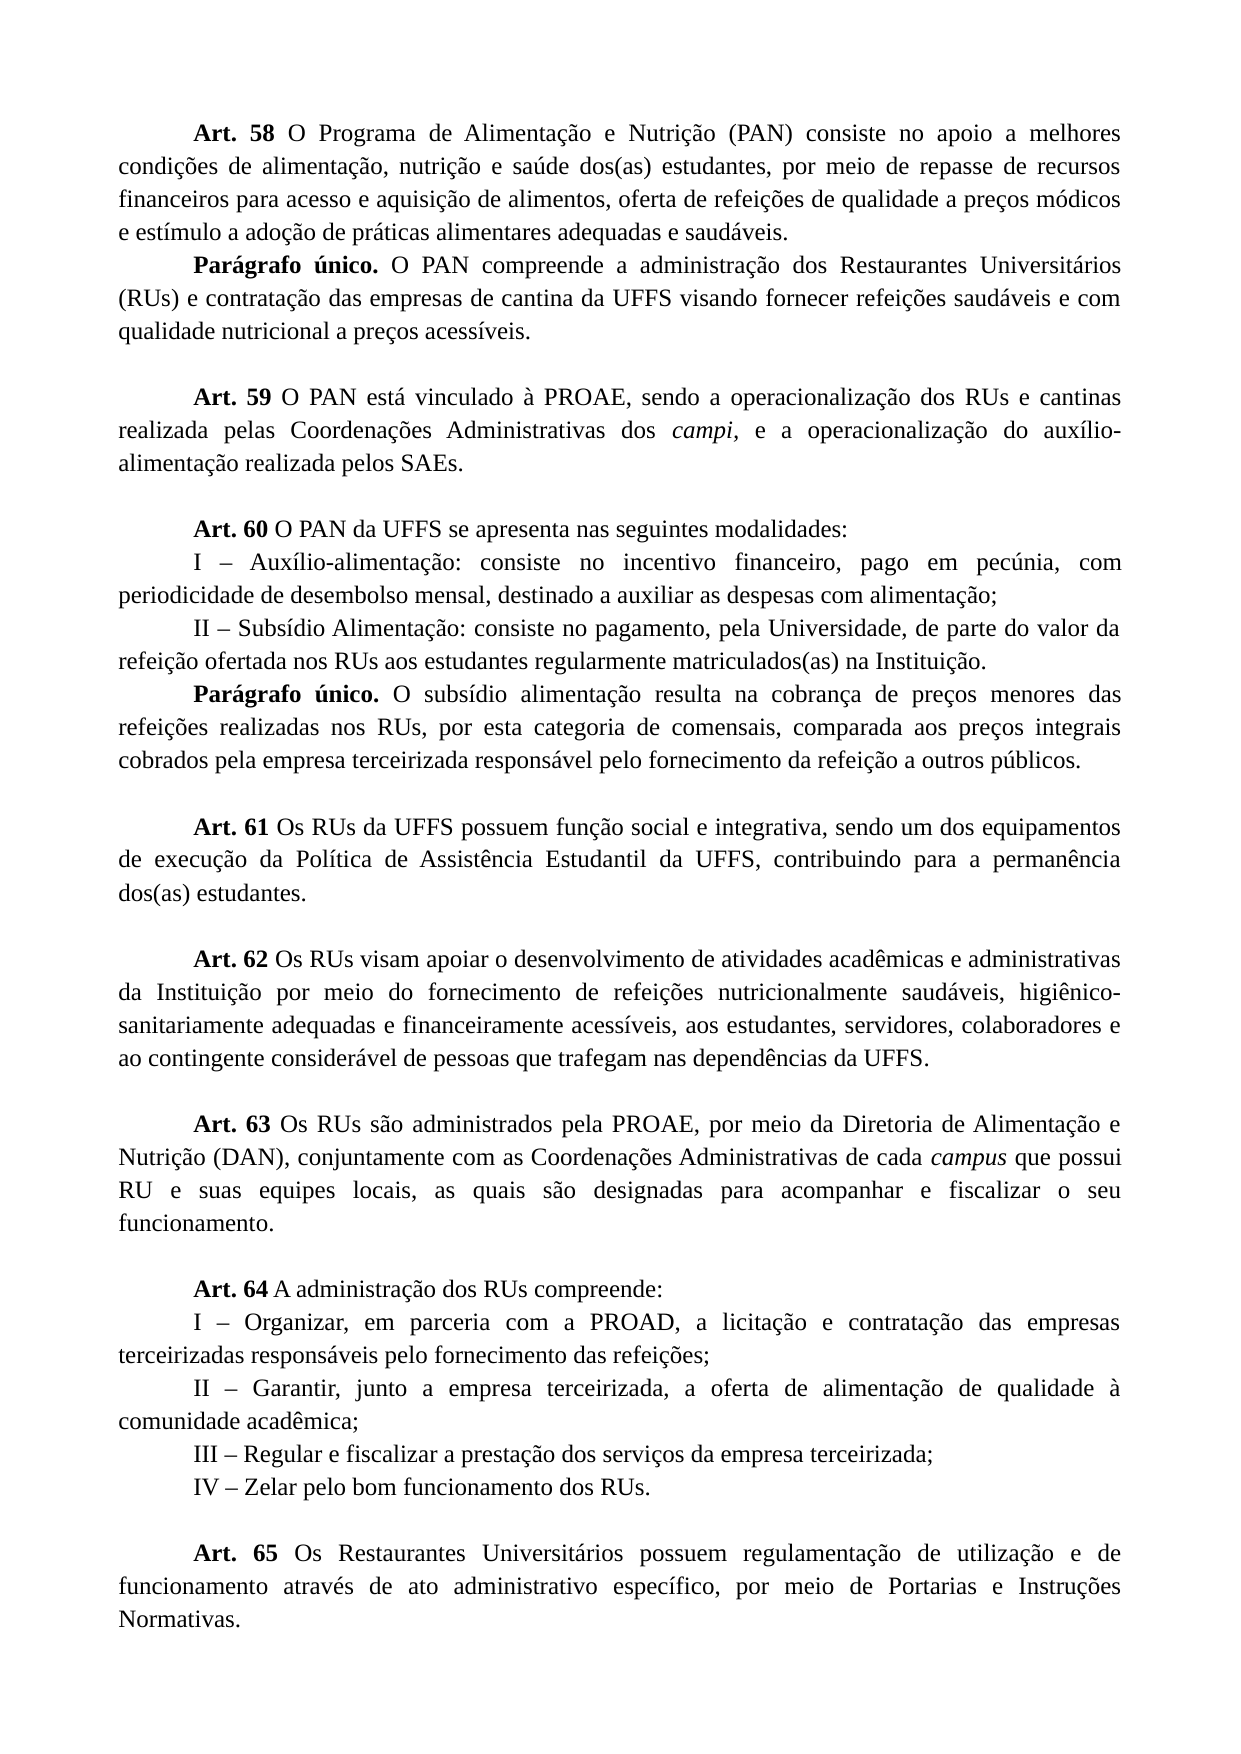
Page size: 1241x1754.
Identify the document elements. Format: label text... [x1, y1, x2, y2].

text Art. 58 O Programa de Alimentação e Nutrição (PAN) consiste no apoio a melhores condições de alimentação, nutrição e saúde dos(as) estudantes, por meio de repasse de recursos financeiros para acesso e aquisição de alimentos, oferta de refeições de qualidade a preços módicos e estímulo a adoção de práticas alimentares adequadas e saudáveis. [118, 118, 1122, 246]
text Art. 60 O PAN da UFFS se apresenta nas seguintes modalidades: [118, 514, 1122, 543]
text Art. 61 Os RUs da UFFS possuem função social e integrativa, sendo um dos equipamentos de execução da Política de Assistência Estudantil da UFFS, contribuindo para a permanência dos(as) estudantes. [118, 812, 1122, 906]
text II – Garantir, junto a empresa terceirizada, a oferta de alimentação de qualidade à comunidade acadêmica; [118, 1373, 1122, 1435]
text Art. 59 O PAN está vinculado à PROAE, sendo a operacionalização dos RUs e cantinas realizada pelas Coordenações Administrativas dos campi, e a operacionalização do auxílio-alimentação realizada pelos SAEs. [118, 382, 1122, 477]
text II – Subsídio Alimentação: consiste no pagamento, pela Universidade, de parte do valor da refeição ofertada nos RUs aos estudantes regularmente matriculados(as) na Instituição. [118, 613, 1122, 675]
text IV – Zelar pelo bom funcionamento dos RUs. [118, 1472, 1122, 1501]
text Art. 62 Os RUs visam apoiar o desenvolvimento de atividades acadêmicas e administrativas da Instituição por meio do fornecimento de refeições nutricionalmente saudáveis, higiênico-sanitariamente adequadas e financeiramente acessíveis, aos estudantes, servidores, colaboradores e ao contingente considerável de pessoas que trafegam nas dependências da UFFS. [118, 944, 1122, 1071]
text I – Auxílio-alimentação: consiste no incentivo financeiro, pago em pecúnia, com periodicidade de desembolso mensal, destinado a auxiliar as despesas com alimentação; [118, 547, 1122, 609]
text III – Regular e fiscalizar a prestação dos serviços da empresa terceirizada; [118, 1439, 1122, 1468]
text I – Organizar, em parceria com a PROAD, a licitação e contratação das empresas terceirizadas responsáveis pelo fornecimento das refeições; [118, 1307, 1122, 1369]
text Parágrafo único. O PAN compreende a administração dos Restaurantes Universitários (RUs) e contratação das empresas de cantina da UFFS visando fornecer refeições saudáveis e com qualidade nutricional a preços acessíveis. [118, 250, 1122, 345]
text Art. 63 Os RUs são administrados pela PROAE, por meio da Diretoria de Alimentação e Nutrição (DAN), conjuntamente com as Coordenações Administrativas de cada campus que possui RU e suas equipes locais, as quais são designadas para acompanhar e fiscalizar o seu funcionamento. [118, 1109, 1122, 1237]
text Art. 65 Os Restaurantes Universitários possuem regulamentação de utilização e de funcionamento através de ato administrativo específico, por meio de Portarias e Instruções Normativas. [118, 1538, 1122, 1633]
text Parágrafo único. O subsídio alimentação resulta na cobrança de preços menores das refeições realizadas nos RUs, por esta categoria de comensais, comparada aos preços integrais cobrados pela empresa terceirizada responsável pelo fornecimento da refeição a outros públicos. [118, 679, 1122, 774]
text Art. 64 A administração dos RUs compreende: [118, 1274, 1122, 1303]
